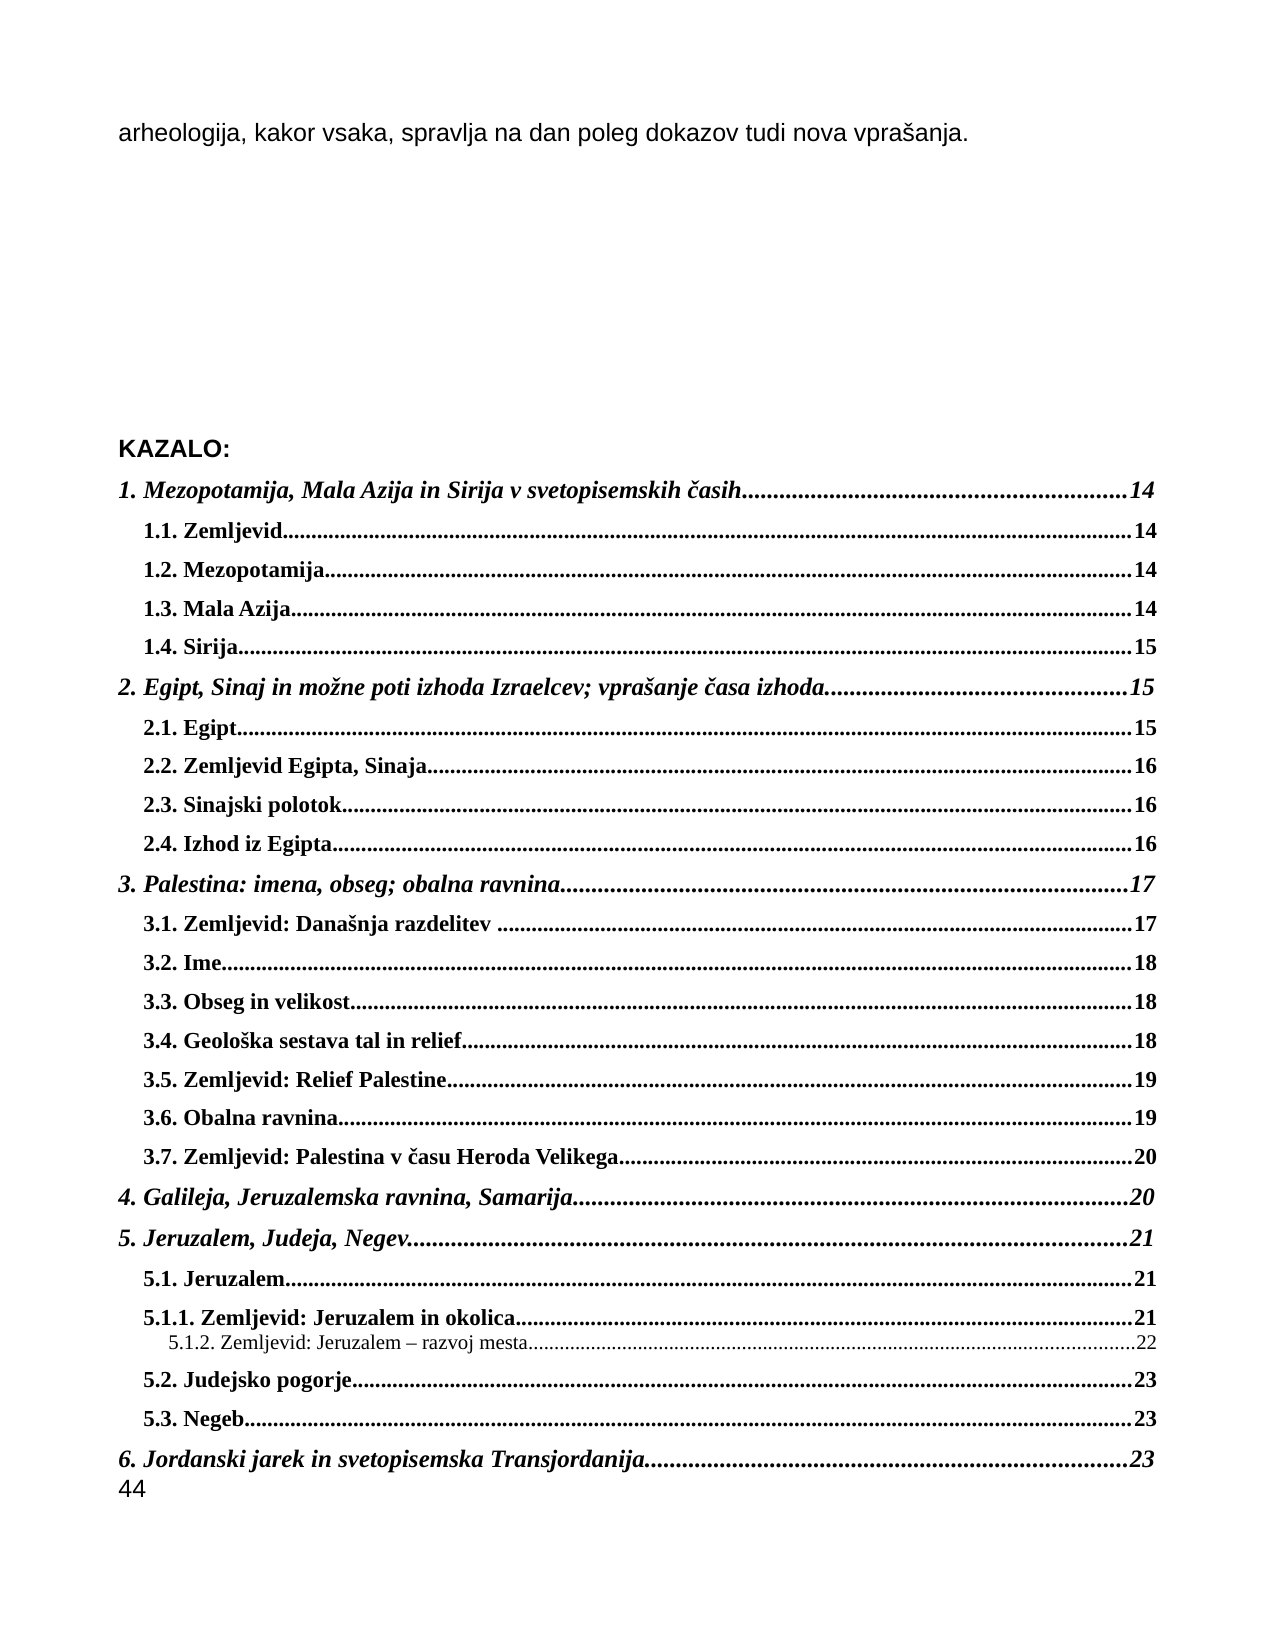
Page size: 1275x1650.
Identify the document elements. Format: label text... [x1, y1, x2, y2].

text 6. Jordanski jarek in svetopisemska Transjordanija. 23 [118, 1444, 1157, 1473]
text 1.1. Zemljevid 14 [143, 517, 1157, 543]
text 3.7. Zemljevid: Palestina v času Heroda Velikega 20 [143, 1143, 1157, 1170]
text 3.2. Ime 18 [143, 949, 1157, 975]
text 3.1. Zemljevid: Današnja razdelitev 17 [143, 910, 1157, 937]
text 3.3. Obseg in velikost 18 [143, 988, 1157, 1014]
text arheologija, kakor vsaka, spravlja na dan poleg dokazov tudi nova vprašanja. [118, 118, 1157, 147]
text 2.1. Egipt 15 [143, 713, 1157, 740]
text 1.2. Mezopotamija 14 [143, 556, 1157, 582]
text 5.1. Jeruzalem 21 [143, 1265, 1157, 1291]
text 5.1.2. Zemljevid: Jeruzalem – razvoj mesta 22 [168, 1330, 1157, 1354]
text 1.3. Mala Azija 14 [143, 594, 1157, 621]
text 3. Palestina: imena, obseg; obalna ravnina 17 [118, 869, 1157, 898]
text 5. Jeruzalem, Judeja, Negev. 21 [118, 1223, 1157, 1252]
text 3.4. Geološka sestava tal in relief 18 [143, 1027, 1157, 1053]
text 2. Egipt, Sinaj in možne poti izhoda Izraelcev; vprašanje časa izhoda. 15 [118, 672, 1157, 701]
text 3.6. Obalna ravnina 19 [143, 1104, 1157, 1131]
text 2.2. Zemljevid Egipta, Sinaja 16 [143, 752, 1157, 779]
text 2.4. Izhod iz Egipta 16 [143, 830, 1157, 856]
text 5.1.1. Zemljevid: Jeruzalem in okolica 21 [143, 1303, 1157, 1330]
text 5.2. Judejsko pogorje 23 [143, 1366, 1157, 1393]
text 5.3. Negeb 23 [143, 1405, 1157, 1432]
text 1.4. Sirija 15 [143, 633, 1157, 660]
text 3.5. Zemljevid: Relief Palestine 19 [143, 1066, 1157, 1092]
text 2.3. Sinajski polotok 16 [143, 791, 1157, 818]
text 1. Mezopotamija, Mala Azija in Sirija v svetopisemskih časih 14 [118, 476, 1157, 504]
text KAZALO: [118, 434, 1157, 463]
text 4. Galileja, Jeruzalemska ravnina, Samarija 20 [118, 1182, 1157, 1211]
